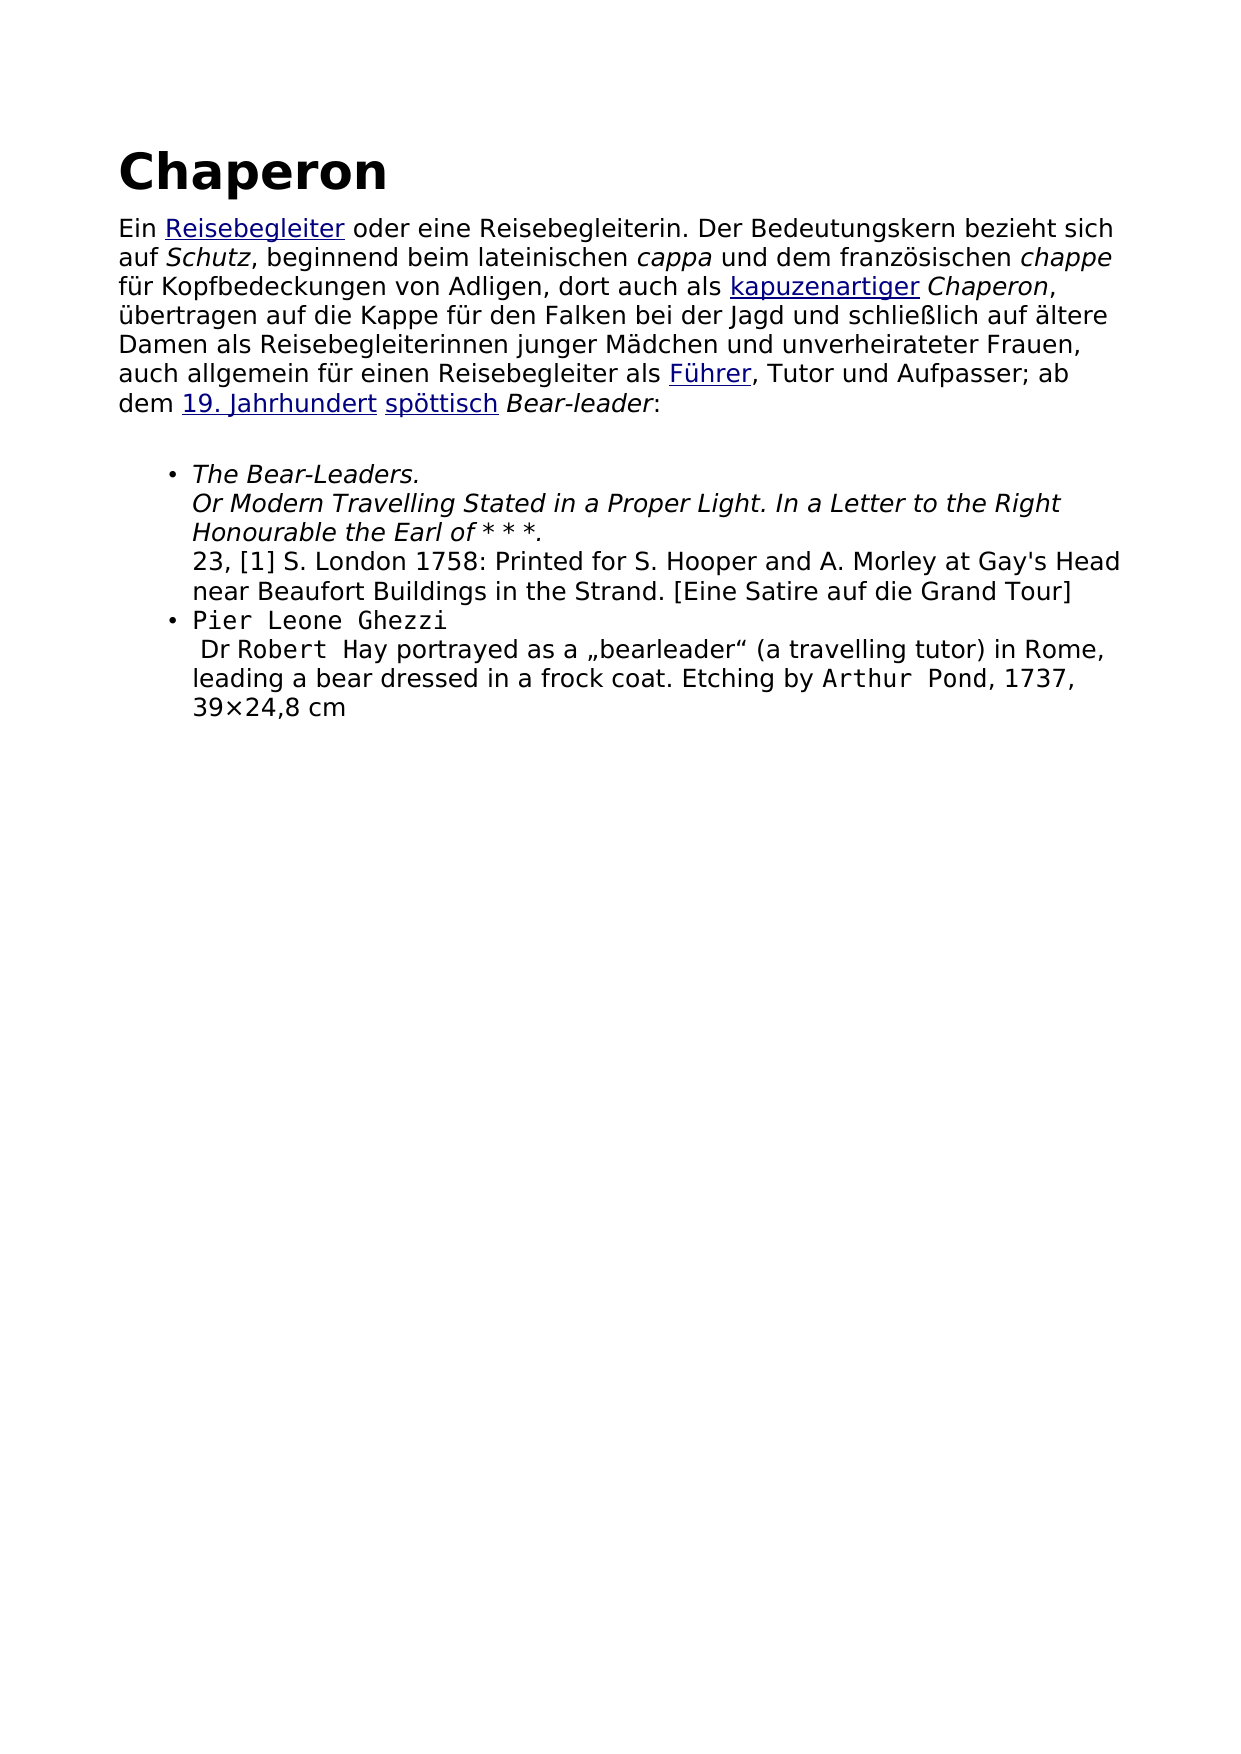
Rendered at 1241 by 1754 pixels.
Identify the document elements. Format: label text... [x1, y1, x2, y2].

list The Bear-Leaders. Or Modern Travelling Stated in a Proper Light. In a Letter to the Right Honourable the Earl of * * *. 23, [1] S. London 1758: Printed for S. Hooper and A. Morley at Gay's Head near Beaufort Buildings in the Strand. [Eine Satire auf die Grand Tour] [177, 460, 1122, 606]
text Ein Reisebegleiter oder eine Reisebegleiterin. Der Bedeutungskern bezieht sich auf Schutz, beginnend beim lateinischen cappa und dem französischen chappe für Kopfbedeckungen von Adligen, dort auch als kapuzenartiger Chaperon, übertragen auf die Kappe für den Falken bei der Jagd und schließlich auf ältere Damen als Reisebegleiterinnen junger Mädchen und unverheirateter Frauen, auch allgemein für einen Reisebegleiter als Führer, Tutor und Aufpasser; ab dem 19. Jahrhundert spöttisch Bear-leader: [118, 214, 1122, 418]
subtitle Chaperon [118, 143, 1122, 201]
list Pier Leone Ghezzi Dr Robert Hay portrayed as a „bearleader“ (a travelling tutor) in Rome, leading a bear dressed in a frock coat. Etching by Arthur Pond, 1737, 39×24,8 cm [177, 606, 1122, 722]
